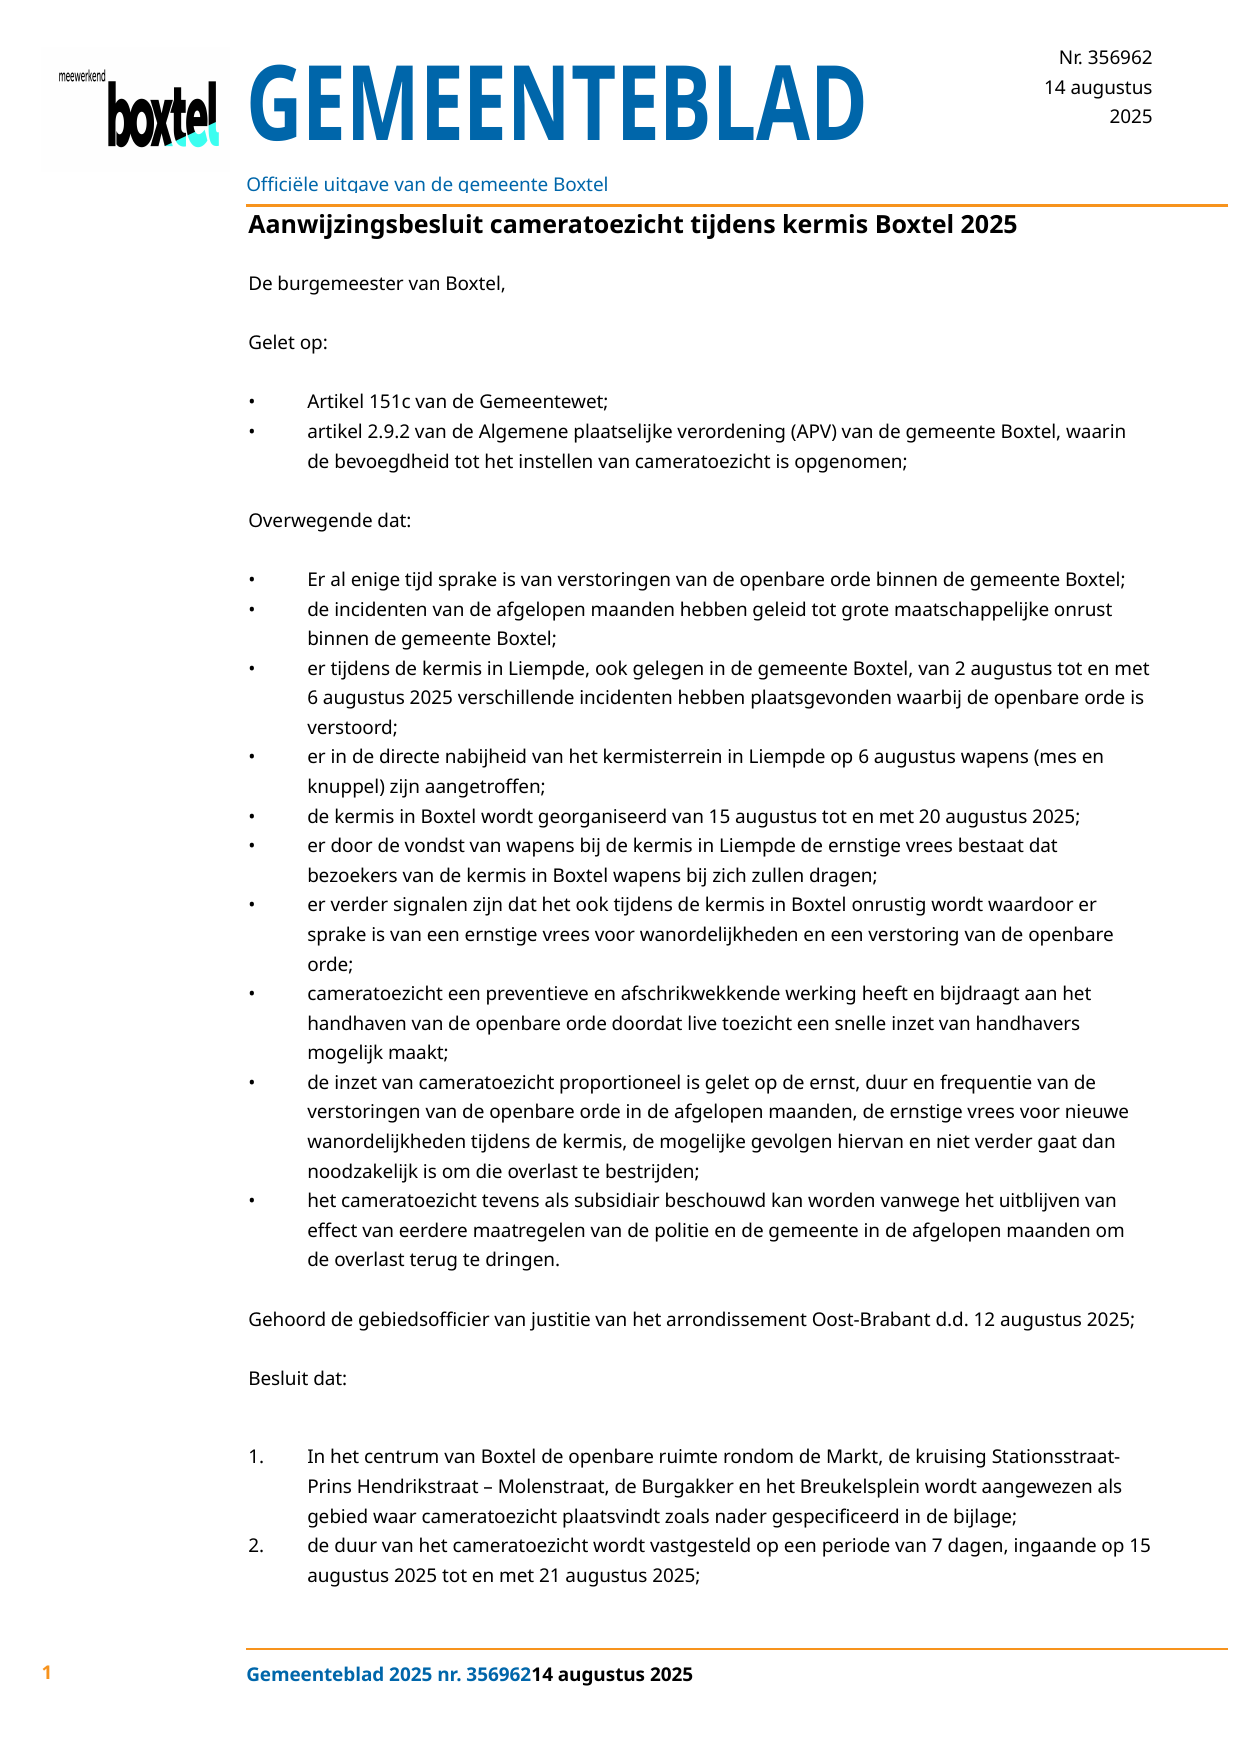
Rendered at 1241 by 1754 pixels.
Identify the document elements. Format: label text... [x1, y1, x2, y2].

list de inzet van cameratoezicht proportioneel is gelet op de ernst, duur en frequentie van de verstoringen van de openbare orde in de afgelopen maanden, de ernstige vrees voor nieuwe wanordelijkheden tijdens de kermis, de mogelijke gevolgen hiervan en niet verder gaat dan noodzakelijk is om die overlast te bestrijden; [248, 1069, 1152, 1183]
list het cameratoezicht tevens als subsidiair beschouwd kan worden vanwege het uitblijven van effect van eerdere maatregelen van de politie en de gemeente in de afgelopen maanden om de overlast terug te dringen. [248, 1187, 1152, 1272]
text Gehoord de gebiedsofficier van justitie van het arrondissement Oost-Brabant d.d. 12 augustus 2025; [248, 1306, 1152, 1331]
text Aanwijzingsbesluit cameratoezicht tijdens kermis Boxtel 2025 [248, 207, 1152, 241]
text Besluit dat: [248, 1365, 1152, 1391]
text De burgemeester van Boxtel, [248, 270, 1152, 296]
list er in de directe nabijheid van het kermisterrein in Liempde op 6 augustus wapens (mes en knuppel) zijn aangetroffen; [248, 744, 1152, 799]
text Overwegende dat: [248, 507, 1152, 533]
list er tijdens de kermis in Liempde, ook gelegen in de gemeente Boxtel, van 2 augustus tot en met 6 augustus 2025 verschillende incidenten hebben plaatsgevonden waarbij de openbare orde is verstoord; [248, 655, 1152, 740]
list er door de vondst van wapens bij de kermis in Liempde de ernstige vrees bestaat dat bezoekers van de kermis in Boxtel wapens bij zich zullen dragen; [248, 832, 1152, 888]
list de incidenten van de afgelopen maanden hebben geleid tot grote maatschappelijke onrust binnen de gemeente Boxtel; [248, 596, 1152, 651]
picture [41, 47, 231, 172]
list Artikel 151c van de Gemeentewet; [248, 389, 1152, 414]
text Gelet op: [248, 329, 1152, 355]
list er verder signalen zijn dat het ook tijdens de kermis in Boxtel onrustig wordt waardoor er sprake is van een ernstige vrees voor wanordelijkheden en een verstoring van de openbare orde; [248, 892, 1152, 976]
list de kermis in Boxtel wordt georganiseerd van 15 augustus tot en met 20 augustus 2025; [248, 803, 1152, 828]
list In het centrum van Boxtel de openbare ruimte rondom de Markt, de kruising Stationsstraat- Prins Hendrikstraat – Molenstraat, de Burgakker en het Breukelsplein wordt aangewezen als gebied waar cameratoezicht plaatsvindt zoals nader gespecificeerd in de bijlage; [248, 1444, 1152, 1529]
list artikel 2.9.2 van de Algemene plaatselijke verordening (APV) van de gemeente Boxtel, waarin de bevoegdheid tot het instellen van cameratoezicht is opgenomen; [248, 418, 1152, 473]
list de duur van het cameratoezicht wordt vastgesteld op een periode van 7 dagen, ingaande op 15 augustus 2025 tot en met 21 augustus 2025; [248, 1532, 1152, 1588]
list cameratoezicht een preventieve en afschrikwekkende werking heeft en bijdraagt aan het handhaven van de openbare orde doordat live toezicht een snelle inzet van handhavers mogelijk maakt; [248, 980, 1152, 1065]
list Er al enige tijd sprake is van verstoringen van de openbare orde binnen de gemeente Boxtel; [248, 566, 1152, 592]
